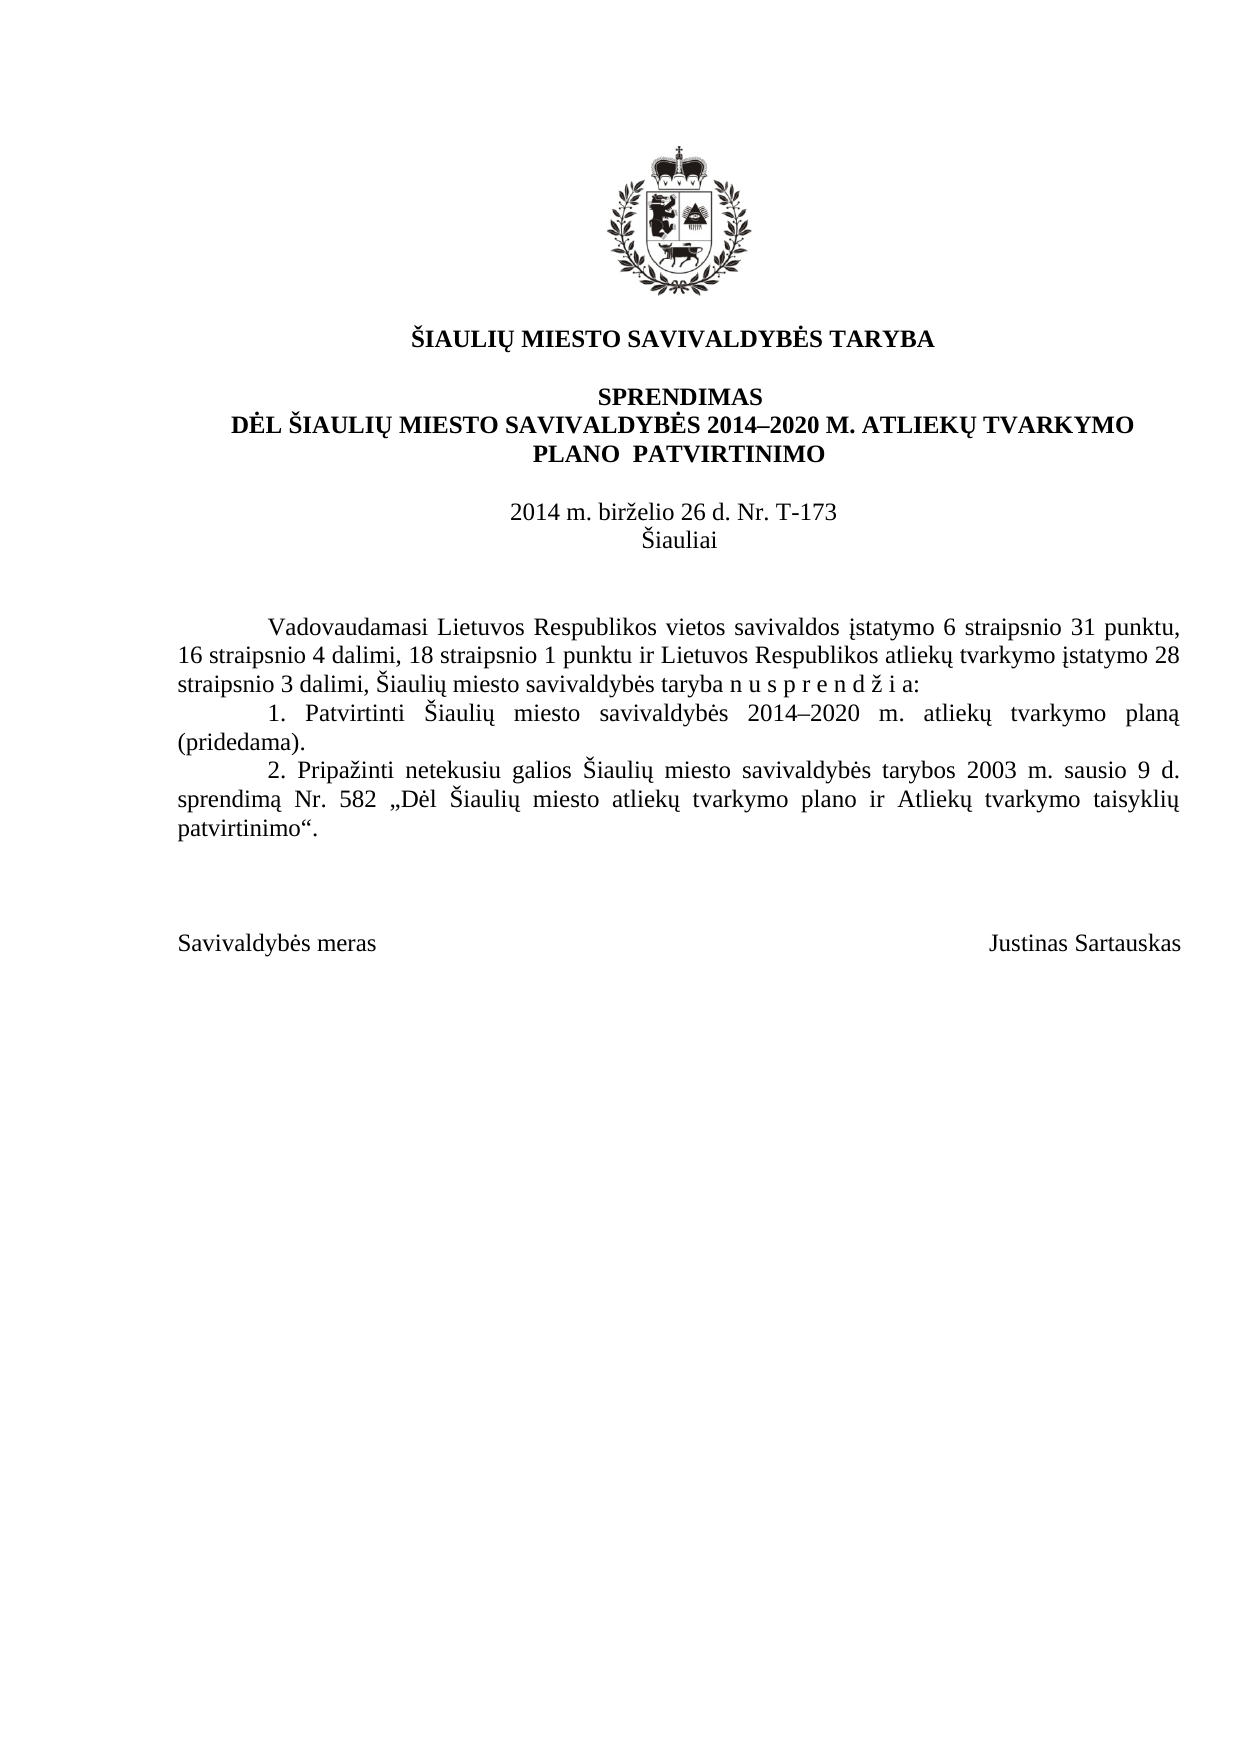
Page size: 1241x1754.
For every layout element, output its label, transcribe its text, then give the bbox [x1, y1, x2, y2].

text Savivaldybės meras Justinas Sartauskas [177, 928, 1181, 957]
text 1. Patvirtinti Šiaulių miesto savivaldybės 2014–2020 m. atliekų tvarkymo planą (pridedama). [177, 698, 1181, 755]
text DĖL ŠIAULIŲ MIESTO SAVIVALDYBĖS 2014–2020 M. ATLIEKŲ TVARKYMO PLANO PATVIRTINIMO [177, 410, 1181, 468]
text 2. Pripažinti netekusiu galios Šiaulių miesto savivaldybės tarybos 2003 m. sausio 9 d. sprendimą Nr. 582 „Dėl Šiaulių miesto atliekų tvarkymo plano ir Atliekų tvarkymo taisyklių patvirtinimo“. [177, 755, 1181, 842]
text SPRENDIMAS [177, 382, 1181, 410]
text Vadovaudamasi Lietuvos Respublikos vietos savivaldos įstatymo 6 straipsnio 31 punktu, 16 straipsnio 4 dalimi, 18 straipsnio 1 punktu ir Lietuvos Respublikos atliekų tvarkymo įstatymo 28 straipsnio 3 dalimi, Šiaulių miesto savivaldybės taryba n u s p r e n d ž i a: [177, 612, 1181, 698]
text Šiauliai [177, 525, 1181, 554]
text ŠIAULIŲ MIESTO SAVIVALDYBĖS TARYBA [177, 324, 1181, 353]
text 2014 m. birželio 26 d. Nr. T-173 [177, 497, 1181, 525]
